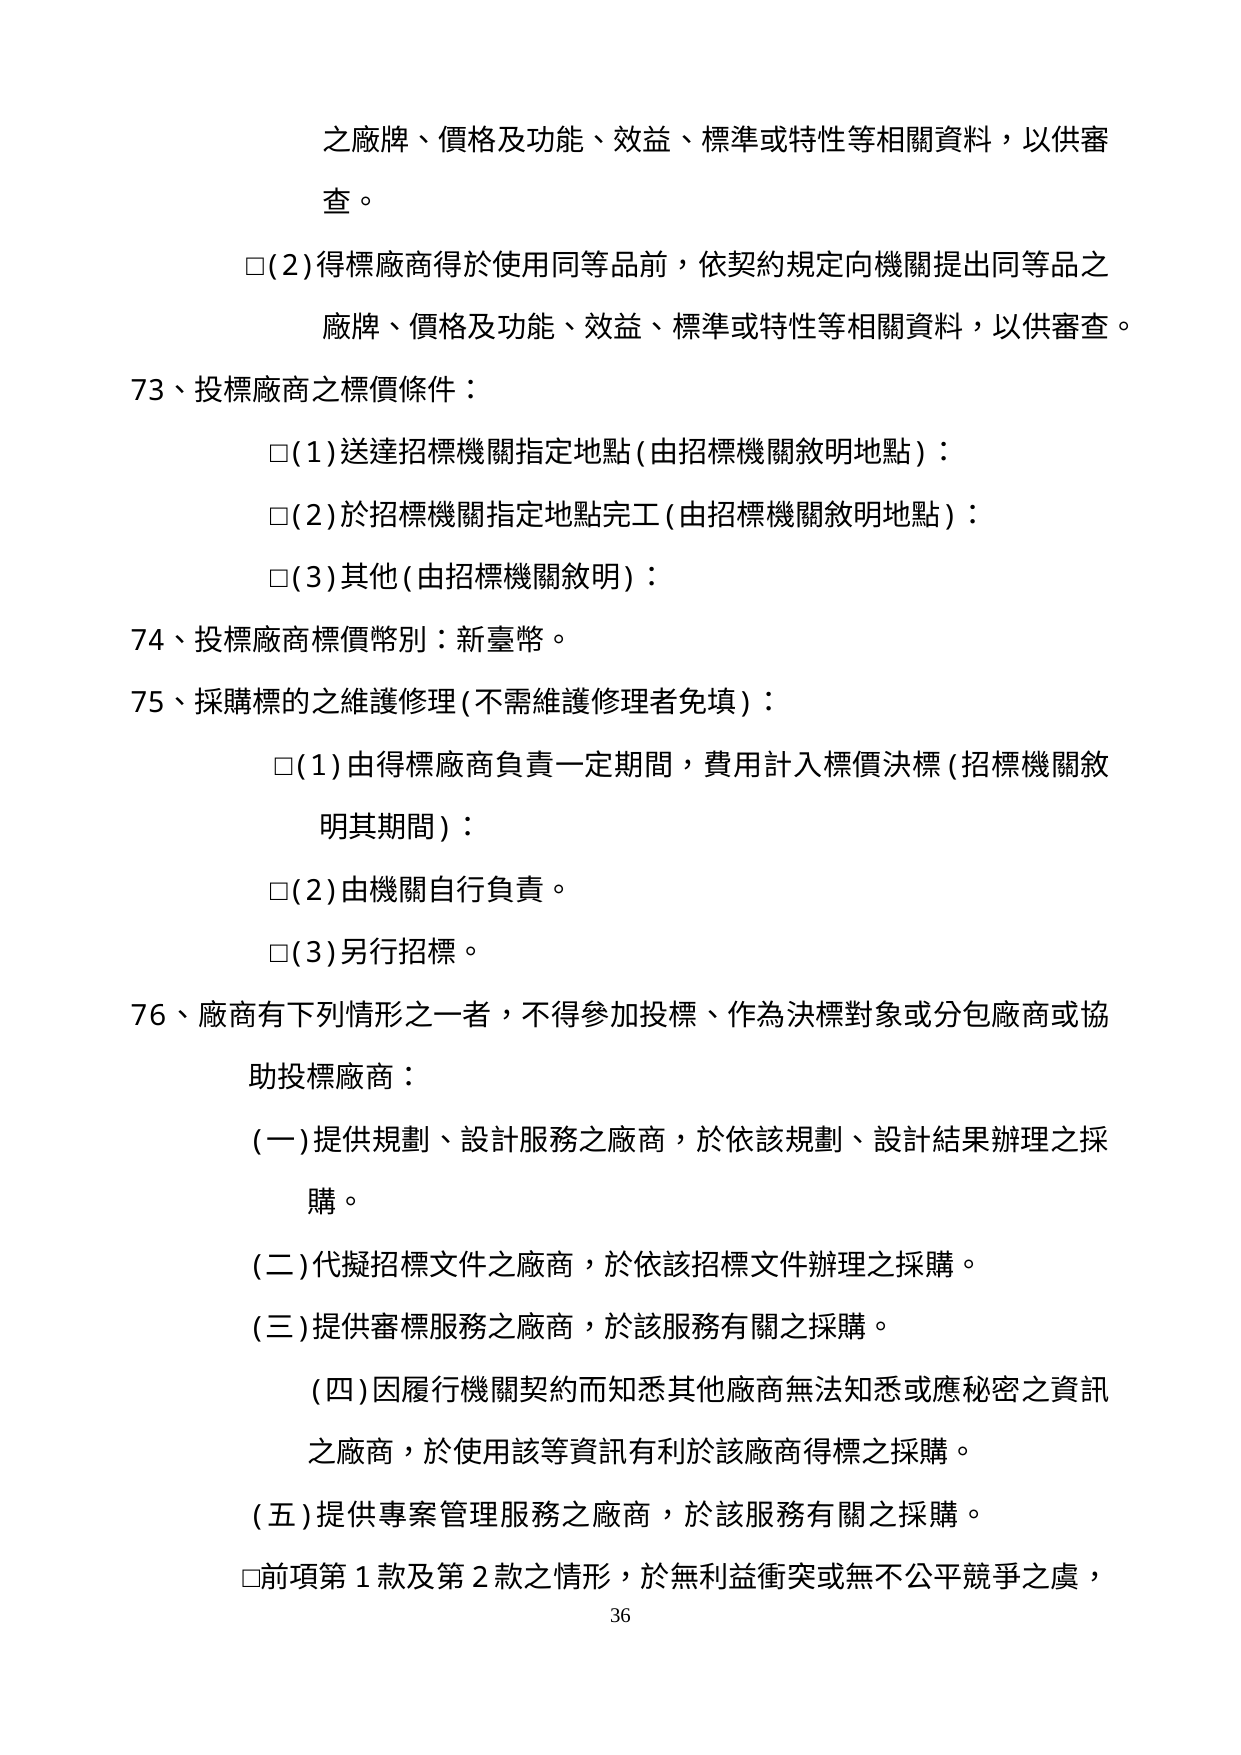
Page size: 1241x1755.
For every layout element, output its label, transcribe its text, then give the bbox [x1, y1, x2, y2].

text □前項第1款及第2款之情形，於無利益衝突或無不公平競爭之虞， [242, 1533, 1110, 1596]
text (三)提供審標服務之廠商，於該服務有關之採購。 [248, 1283, 1110, 1346]
text □(2)由機關自行負責。 [130, 846, 1110, 908]
text 之廠牌、價格及功能、效益、標準或特性等相關資料，以供審查。 [246, 96, 1110, 221]
text (二)代擬招標文件之廠商，於依該招標文件辦理之採購。 [248, 1221, 1110, 1283]
list 採購標的之維護修理(不需維護修理者免填)： [130, 658, 1110, 721]
text □(1)由得標廠商負責一定期間，費用計入標價決標(招標機關敘明其期間)： [130, 721, 1110, 846]
text □(2)於招標機關指定地點完工(由招標機關敘明地點)： [130, 471, 1110, 533]
text (四)因履行機關契約而知悉其他廠商無法知悉或應秘密之資訊之廠商，於使用該等資訊有利於該廠商得標之採購。 [307, 1346, 1110, 1471]
text □(3)其他(由招標機關敘明)： [130, 533, 1110, 596]
text □(2)得標廠商得於使用同等品前，依契約規定向機關提出同等品之廠牌、價格及功能、效益、標準或特性等相關資料，以供審查。 [246, 221, 1110, 346]
text □(1)送達招標機關指定地點(由招標機關敘明地點)： [130, 408, 1110, 471]
text (一)提供規劃、設計服務之廠商，於依該規劃、設計結果辦理之採購。 [248, 1096, 1110, 1221]
list 投標廠商之標價條件： [130, 346, 1110, 408]
text □(3)另行招標。 [130, 908, 1110, 971]
list 廠商有下列情形之一者，不得參加投標、作為決標對象或分包廠商或協助投標廠商： [130, 971, 1110, 1096]
text (五)提供專案管理服務之廠商，於該服務有關之採購。 [248, 1471, 1110, 1533]
list 投標廠商標價幣別：新臺幣。 [130, 596, 1110, 658]
